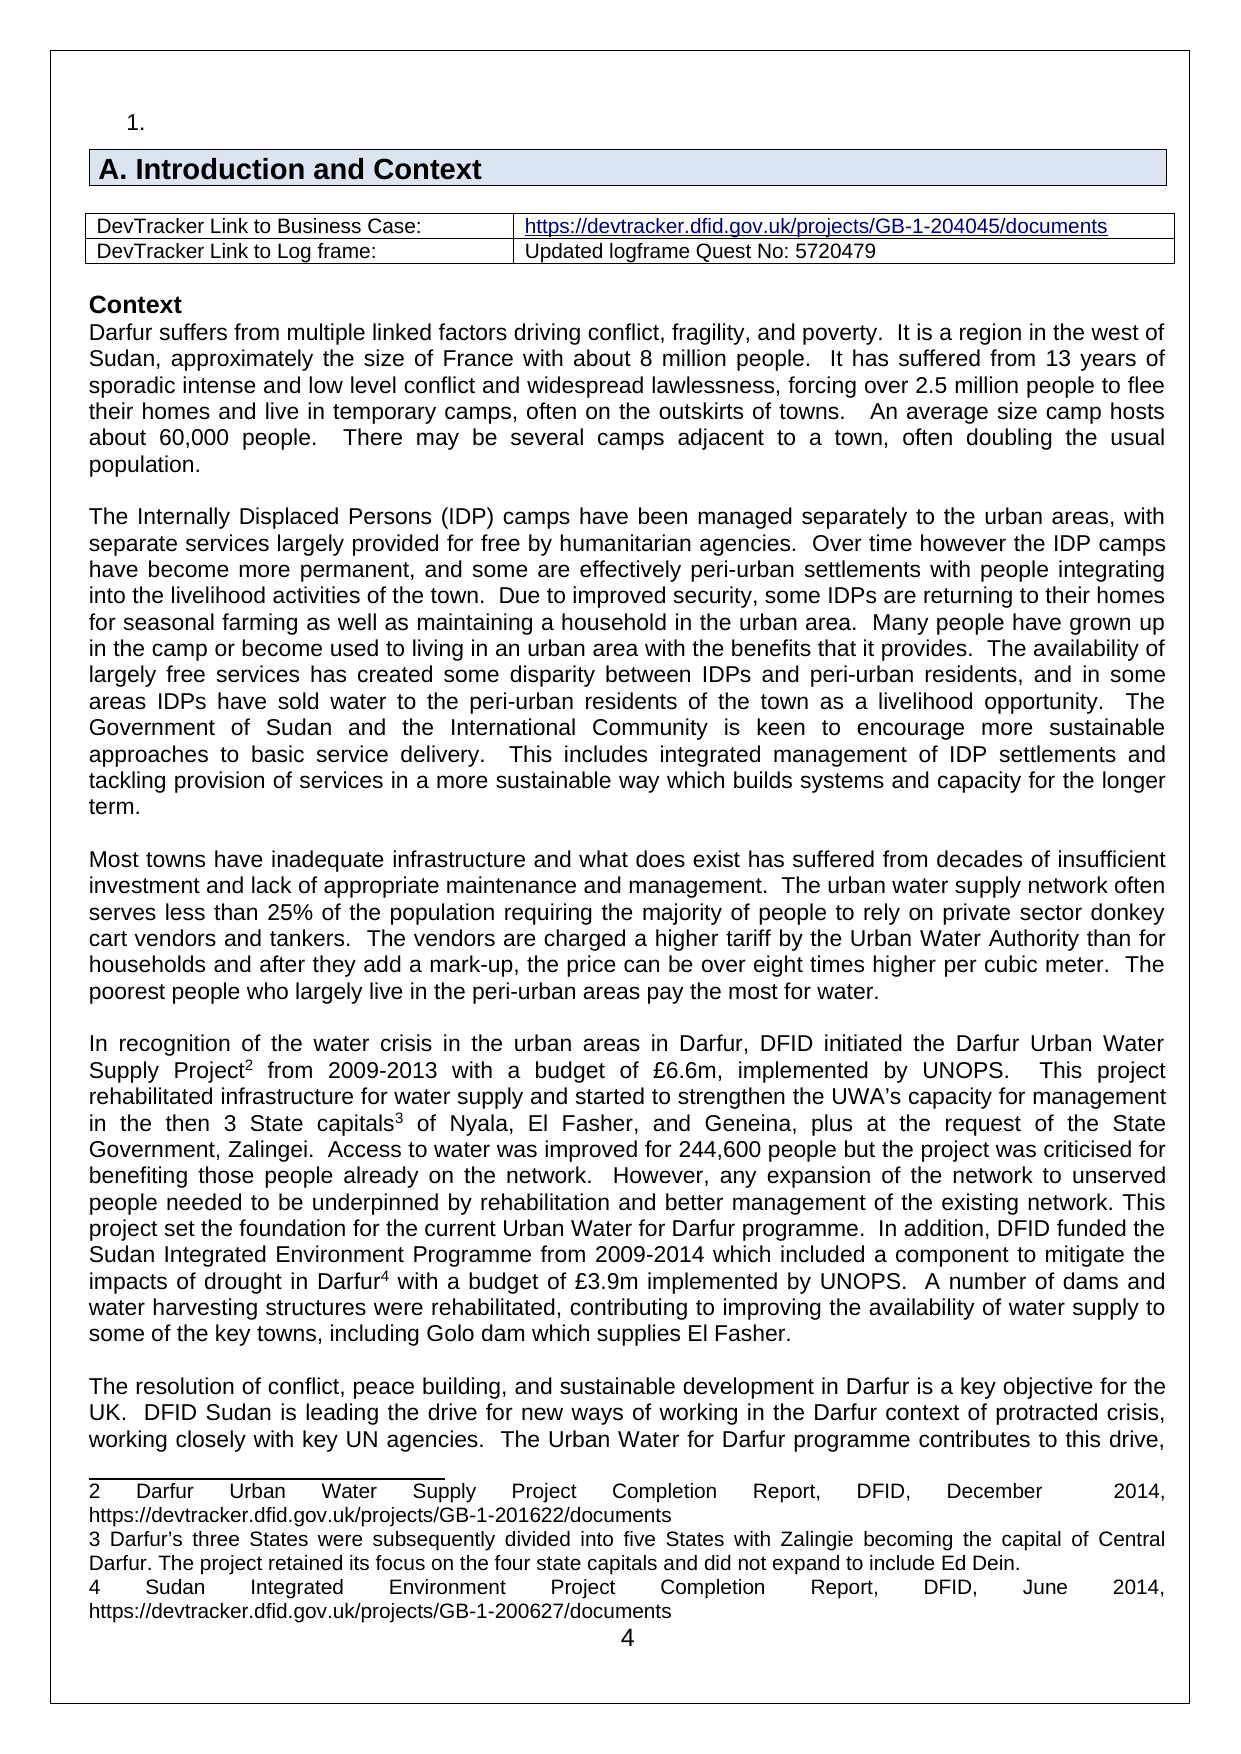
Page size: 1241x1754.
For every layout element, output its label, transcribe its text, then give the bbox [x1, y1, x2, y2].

text Most towns have inadequate infrastructure and what does exist has suffered from decades of insufficient investment and lack of appropriate maintenance and management. The urban water supply network often serves less than 25% of the population requiring the majority of people to rely on private sector donkey cart vendors and tankers. The vendors are charged a higher tariff by the Urban Water Authority than for households and after they add a mark-up, the price can be over eight times higher per cubic meter. The poorest people who largely live in the peri-urban areas pay the most for water. [89, 846, 1167, 1004]
text Darfur Urban Water Supply Project Completion Report, DFID, December 2014, https://devtracker.dfid.gov.uk/projects/GB-1-201622/documents [89, 1479, 1167, 1527]
table_header DevTracker Link to Business Case: [86, 214, 513, 238]
text Darfur’s three States were subsequently divided into five States with Zalingie becoming the capital of Central Darfur. The project retained its focus on the four state capitals and did not expand to include Ed Dein. [89, 1527, 1167, 1575]
table_header https://devtracker.dfid.gov.uk/projects/GB-1-204045/documents [514, 214, 1174, 238]
text The Internally Displaced Persons (IDP) camps have been managed separately to the urban areas, with separate services largely provided for free by humanitarian agencies. Over time however the IDP camps have become more permanent, and some are effectively peri-urban settlements with people integrating into the livelihood activities of the town. Due to improved security, some IDPs are returning to their homes for seasonal farming as well as maintaining a household in the urban area. Many people have grown up in the camp or become used to living in an urban area with the benefits that it provides. The availability of largely free services has created some disparity between IDPs and peri-urban residents, and in some areas IDPs have sold water to the peri-urban residents of the town as a livelihood opportunity. The Government of Sudan and the International Community is keen to encourage more sustainable approaches to basic service delivery. This includes integrated management of IDP settlements and tackling provision of services in a more sustainable way which builds systems and capacity for the longer term. [89, 503, 1167, 819]
subtitle A. Introduction and Context [90, 150, 1166, 185]
table_cell Updated logframe Quest No: 5720479 [514, 239, 1174, 263]
text Context [89, 290, 1167, 319]
table_cell DevTracker Link to Log frame: [86, 239, 513, 263]
text In recognition of the water crisis in the urban areas in Darfur, DFID initiated the Darfur Urban Water Supply Project from 2009-2013 with a budget of £6.6m, implemented by UNOPS. This project rehabilitated infrastructure for water supply and started to strengthen the UWA’s capacity for management in the then 3 State capitals of Nyala, El Fasher, and Geneina, plus at the request of the State Government, Zalingei. Access to water was improved for 244,600 people but the project was criticised for benefiting those people already on the network. However, any expansion of the network to unserved people needed to be underpinned by rehabilitation and better management of the existing network. This project set the foundation for the current Urban Water for Darfur programme. In addition, DFID funded the Sudan Integrated Environment Programme from 2009-2014 which included a component to mitigate the impacts of drought in Darfur with a budget of £3.9m implemented by UNOPS. A number of dams and water harvesting structures were rehabilitated, contributing to improving the availability of water supply to some of the key towns, including Golo dam which supplies El Fasher. [89, 1030, 1167, 1347]
text Darfur suffers from multiple linked factors driving conflict, fragility, and poverty. It is a region in the west of Sudan, approximately the size of France with about 8 million people. It has suffered from 13 years of sporadic intense and low level conflict and widespread lawlessness, forcing over 2.5 million people to flee their homes and live in temporary camps, often on the outskirts of towns. An average size camp hosts about 60,000 people. There may be several camps adjacent to a town, often doubling the usual population. [89, 319, 1167, 477]
text Sudan Integrated Environment Project Completion Report, DFID, June 2014, https://devtracker.dfid.gov.uk/projects/GB-1-200627/documents [89, 1575, 1167, 1623]
list The resolution of conflict, peace building, and sustainable development in Darfur is a key objective for the UK. DFID Sudan is leading the drive for new ways of working in the Darfur context of protracted crisis, working closely with key UN agencies. The Urban Water for Darfur programme contributes to this drive, [89, 1373, 1167, 1452]
